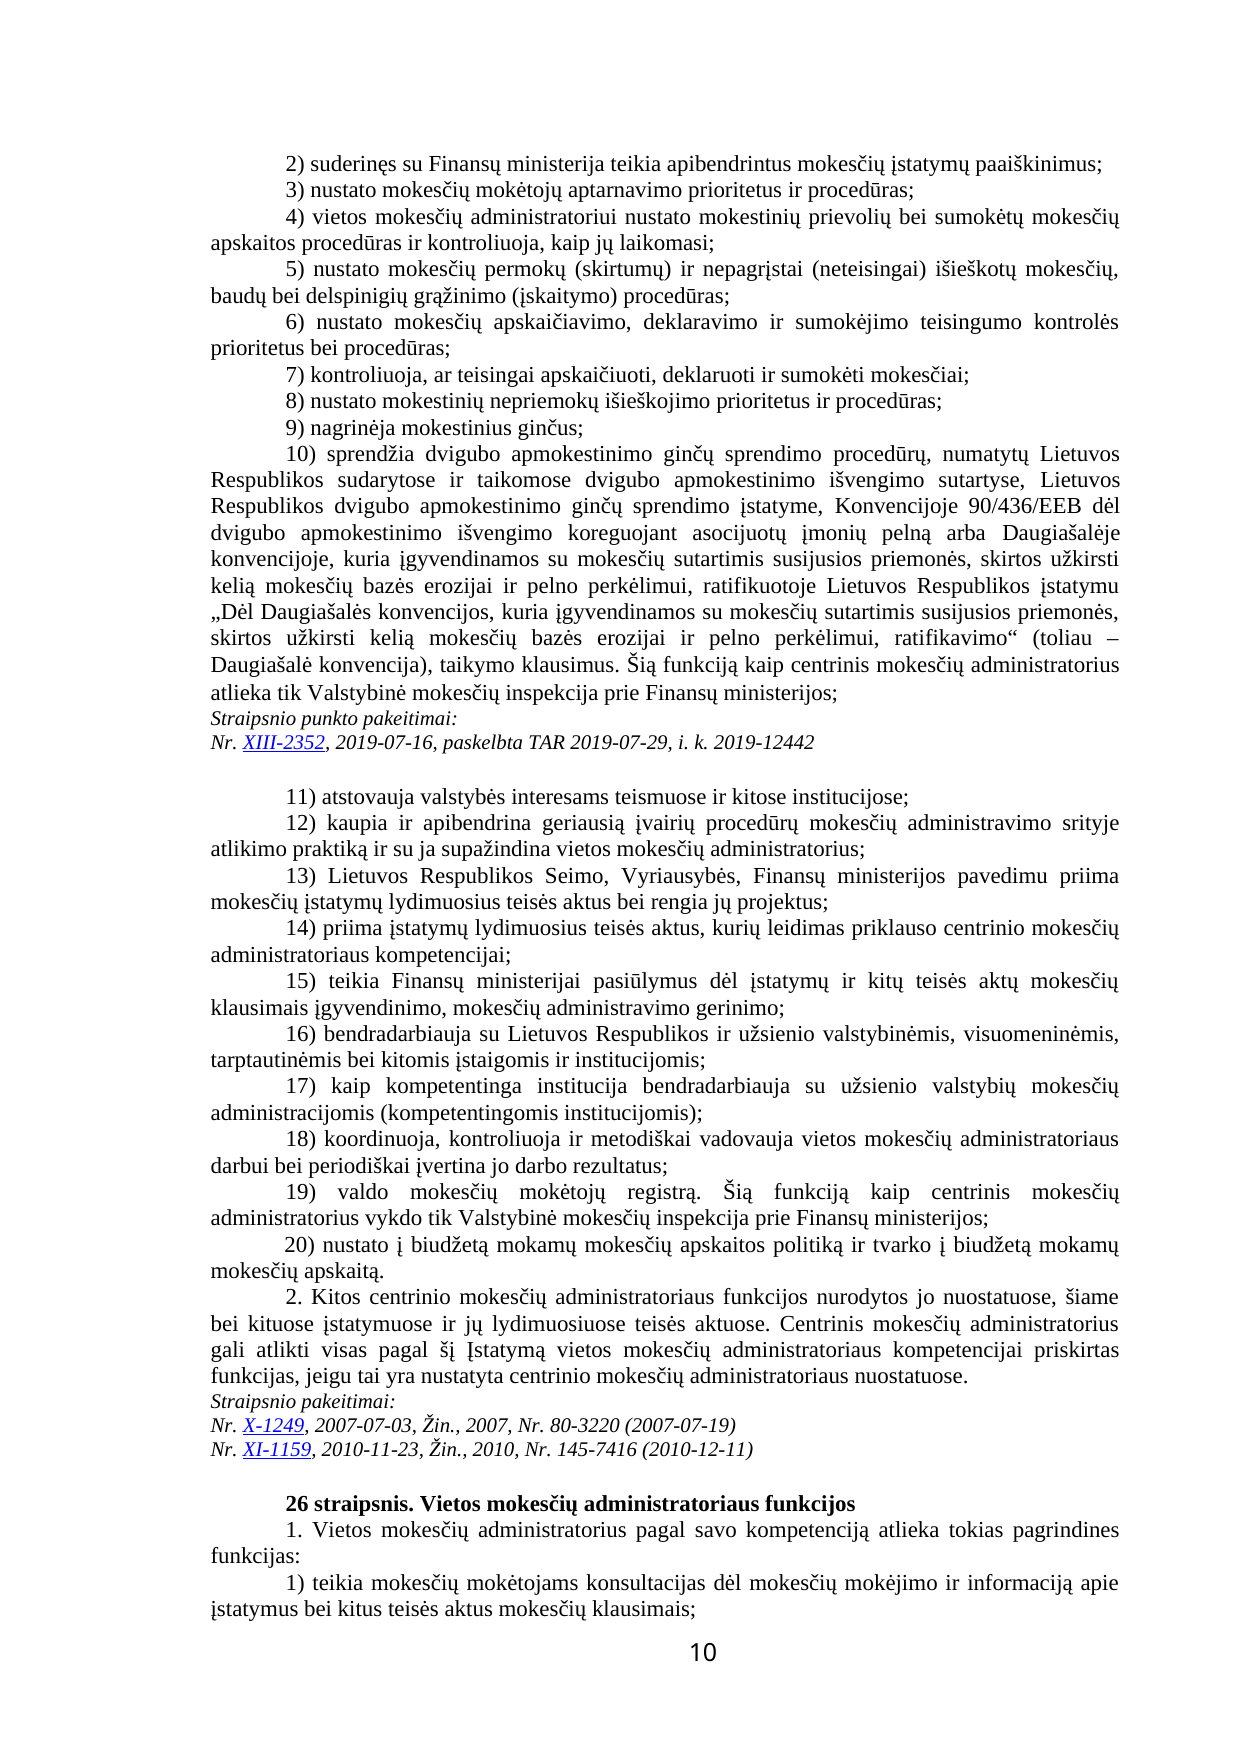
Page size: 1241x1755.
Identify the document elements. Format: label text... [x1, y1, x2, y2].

text 15) teikia Finansų ministerijai pasiūlymus dėl įstatymų ir kitų teisės aktų mokesčių klausimais įgyvendinimo, mokesčių administravimo gerinimo; [210, 967, 1120, 1020]
text 17) kaip kompetentinga institucija bendradarbiauja su užsienio valstybių mokesčių administracijomis (kompetentingomis institucijomis); [210, 1073, 1120, 1125]
text 20) nustato į biudžetą mokamų mokesčių apskaitos politiką ir tvarko į biudžetą mokamų mokesčių apskaitą. [210, 1231, 1120, 1283]
text Nr. XIII-2352, 2019-07-16, paskelbta TAR 2019-07-29, i. k. 2019-12442 [210, 730, 1120, 754]
text Nr. X-1249, 2007-07-03, Žin., 2007, Nr. 80-3220 (2007-07-19) [210, 1413, 1120, 1437]
text 8) nustato mokestinių nepriemokų išieškojimo prioritetus ir procedūras; [210, 387, 1120, 413]
text 11) atstovauja valstybės interesams teismuose ir kitose institucijose; [210, 783, 1120, 809]
text 1) teikia mokesčių mokėtojams konsultacijas dėl mokesčių mokėjimo ir informaciją apie įstatymus bei kitus teisės aktus mokesčių klausimais; [210, 1569, 1120, 1622]
text 19) valdo mokesčių mokėtojų registrą. Šią funkciją kaip centrinis mokesčių administratorius vykdo tik Valstybinė mokesčių inspekcija prie Finansų ministerijos; [210, 1178, 1120, 1231]
text 2. Kitos centrinio mokesčių administratoriaus funkcijos nurodytos jo nuostatuose, šiame bei kituose įstatymuose ir jų lydimuosiuose teisės aktuose. Centrinis mokesčių administratorius gali atlikti visas pagal šį Įstatymą vietos mokesčių administratoriaus kompetencijai priskirtas funkcijas, jeigu tai yra nustatyta centrinio mokesčių administratoriaus nuostatuose. [210, 1283, 1120, 1389]
text 3) nustato mokesčių mokėtojų aptarnavimo prioritetus ir procedūras; [210, 176, 1120, 203]
text 9) nagrinėja mokestinius ginčus; [210, 413, 1120, 440]
text 14) priima įstatymų lydimuosius teisės aktus, kurių leidimas priklauso centrinio mokesčių administratoriaus kompetencijai; [210, 914, 1120, 967]
text 16) bendradarbiauja su Lietuvos Respublikos ir užsienio valstybinėmis, visuomeninėmis, tarptautinėmis bei kitomis įstaigomis ir institucijomis; [210, 1020, 1120, 1073]
text 1. Vietos mokesčių administratorius pagal savo kompetenciją atlieka tokias pagrindines funkcijas: [210, 1516, 1120, 1569]
text 7) kontroliuoja, ar teisingai apskaičiuoti, deklaruoti ir sumokėti mokesčiai; [210, 361, 1120, 387]
text 26 straipsnis. Vietos mokesčių administratoriaus funkcijos [210, 1490, 1120, 1516]
text Nr. XI-1159, 2010-11-23, Žin., 2010, Nr. 145-7416 (2010-12-11) [210, 1437, 1120, 1461]
text Straipsnio pakeitimai: [210, 1389, 1120, 1413]
text 6) nustato mokesčių apskaičiavimo, deklaravimo ir sumokėjimo teisingumo kontrolės prioritetus bei procedūras; [210, 308, 1120, 361]
text Straipsnio punkto pakeitimai: [210, 706, 1120, 730]
text 5) nustato mokesčių permokų (skirtumų) ir nepagrįstai (neteisingai) išieškotų mokesčių, baudų bei delspinigių grąžinimo (įskaitymo) procedūras; [210, 255, 1120, 308]
text 4) vietos mokesčių administratoriui nustato mokestinių prievolių bei sumokėtų mokesčių apskaitos procedūras ir kontroliuoja, kaip jų laikomasi; [210, 203, 1120, 255]
text 2) suderinęs su Finansų ministerija teikia apibendrintus mokesčių įstatymų paaiškinimus; [210, 150, 1120, 176]
text 12) kaupia ir apibendrina geriausią įvairių procedūrų mokesčių administravimo srityje atlikimo praktiką ir su ja supažindina vietos mokesčių administratorius; [210, 809, 1120, 862]
text 13) Lietuvos Respublikos Seimo, Vyriausybės, Finansų ministerijos pavedimu priima mokesčių įstatymų lydimuosius teisės aktus bei rengia jų projektus; [210, 862, 1120, 914]
text 18) koordinuoja, kontroliuoja ir metodiškai vadovauja vietos mokesčių administratoriaus darbui bei periodiškai įvertina jo darbo rezultatus; [210, 1125, 1120, 1178]
text 10) sprendžia dvigubo apmokestinimo ginčų sprendimo procedūrų, numatytų Lietuvos Respublikos sudarytose ir taikomose dvigubo apmokestinimo išvengimo sutartyse, Lietuvos Respublikos dvigubo apmokestinimo ginčų sprendimo įstatyme, Konvencijoje 90/436/EEB dėl dvigubo apmokestinimo išvengimo koreguojant asocijuotų įmonių pelną arba Daugiašalėje konvencijoje, kuria įgyvendinamos su mokesčių sutartimis susijusios priemonės, skirtos užkirsti kelią mokesčių bazės erozijai ir pelno perkėlimui, ratifikuotoje Lietuvos Respublikos įstatymu „Dėl Daugiašalės konvencijos, kuria įgyvendinamos su mokesčių sutartimis susijusios priemonės, skirtos užkirsti kelią mokesčių bazės erozijai ir pelno perkėlimui, ratifikavimo“ (toliau – Daugiašalė konvencija), taikymo klausimus. Šią funkciją kaip centrinis mokesčių administratorius atlieka tik Valstybinė mokesčių inspekcija prie Finansų ministerijos; [210, 440, 1120, 706]
